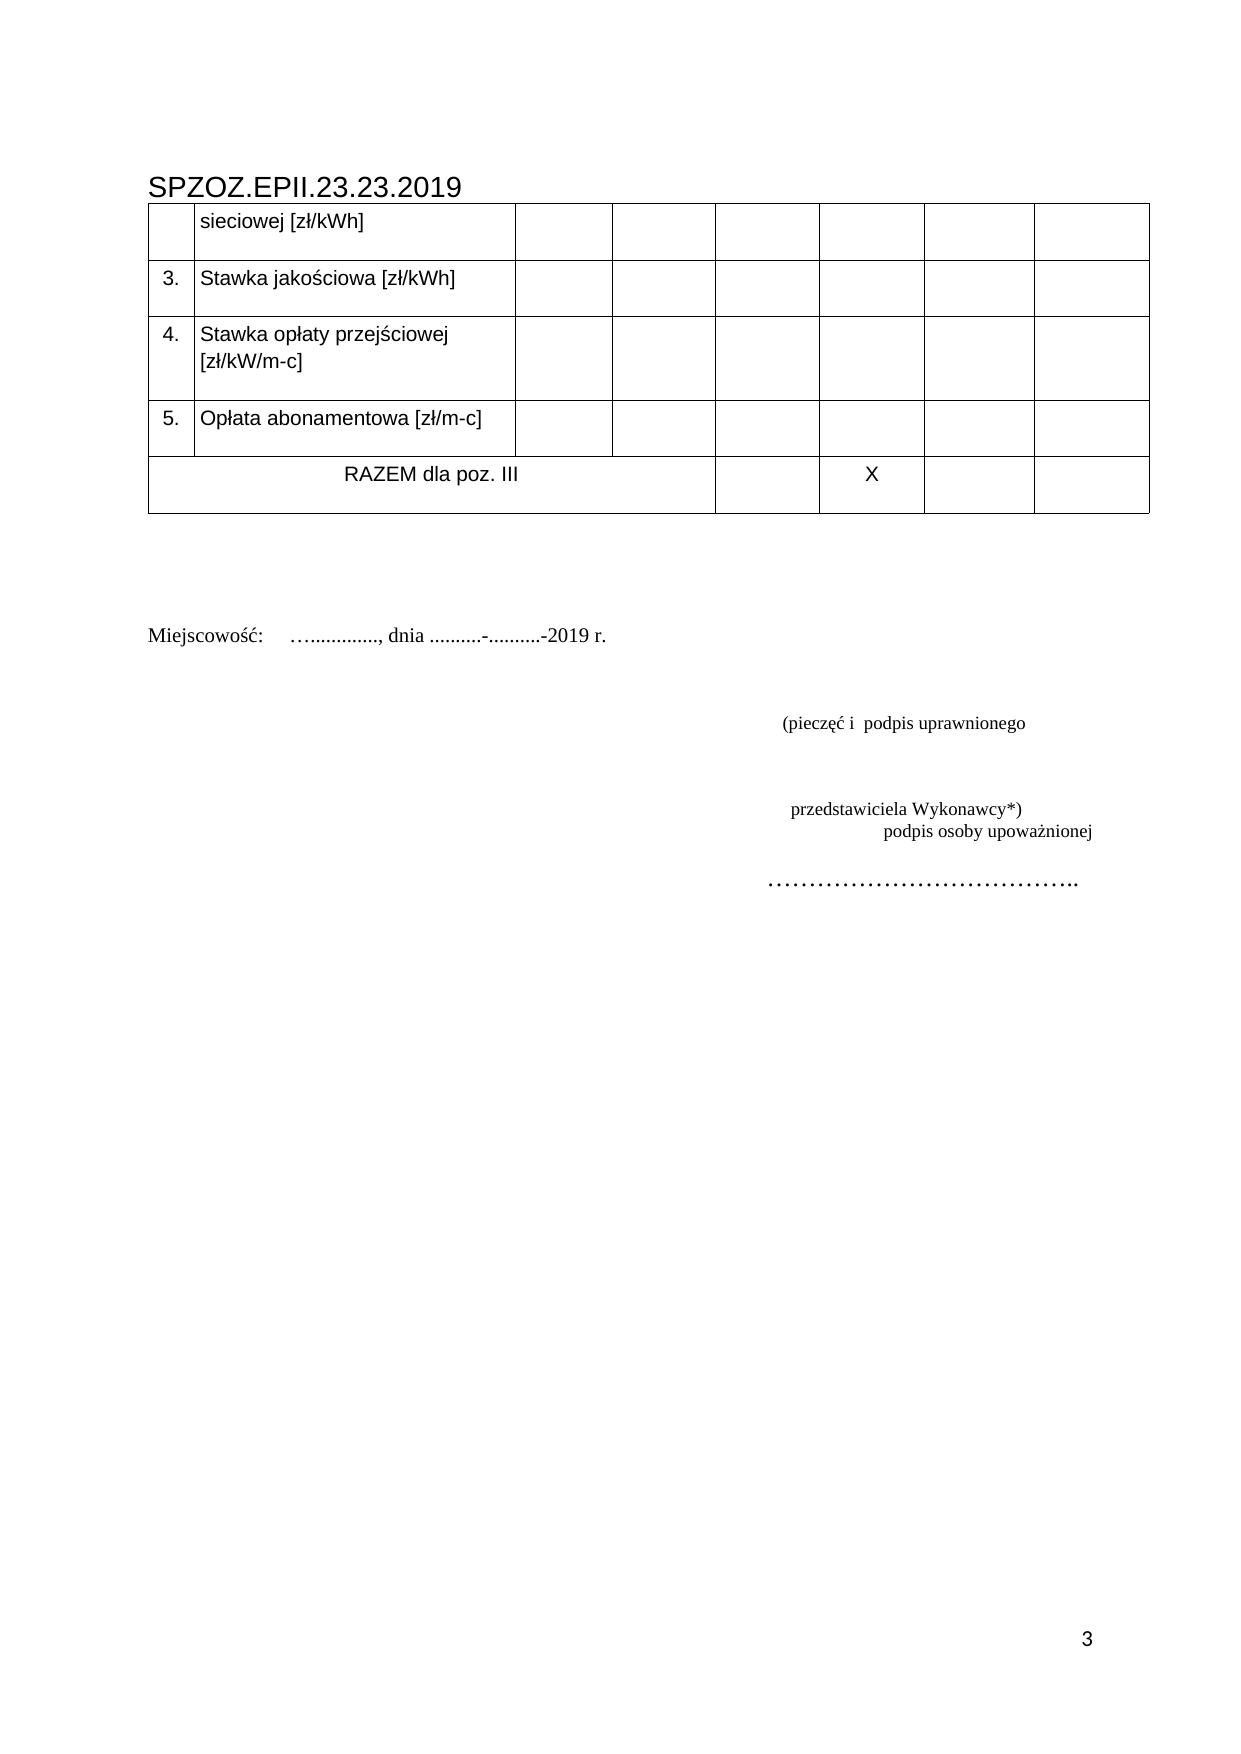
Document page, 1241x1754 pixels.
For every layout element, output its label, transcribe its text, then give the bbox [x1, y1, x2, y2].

table_cell [820, 204, 924, 260]
table_cell [820, 261, 924, 316]
table_cell [820, 401, 924, 456]
table_cell X [820, 457, 924, 513]
table_cell [716, 317, 819, 400]
table_cell [149, 204, 194, 260]
table_cell [716, 457, 819, 513]
table_cell [1035, 401, 1149, 456]
table_cell [716, 261, 819, 316]
table_cell [716, 401, 819, 456]
table_cell [1035, 261, 1149, 316]
text Miejscowość: …............., dnia ..........-..........-2019 r. [148, 623, 1093, 647]
table_cell Opłata abonamentowa [zł/m-c] [195, 401, 515, 456]
table_cell [613, 204, 715, 260]
table_cell [1035, 204, 1149, 260]
table_cell [925, 204, 1034, 260]
text (pieczęć i podpis uprawnionego [148, 647, 1093, 733]
table_cell [925, 401, 1034, 456]
text podpis osoby upoważnionej [148, 819, 1093, 841]
table_cell [1035, 457, 1149, 513]
table_cell [613, 261, 715, 316]
table_cell 5. [149, 401, 194, 456]
table_cell [613, 401, 715, 456]
table_cell [516, 261, 612, 316]
table_cell [516, 204, 612, 260]
table_cell 3. [149, 261, 194, 316]
table_cell [925, 457, 1034, 513]
table_cell [925, 261, 1034, 316]
table_cell sieciowej [zł/kWh] [195, 204, 515, 260]
table_cell 4. [149, 317, 194, 400]
table_cell [613, 317, 715, 400]
table_cell [716, 204, 819, 260]
table_cell [925, 317, 1034, 400]
table_cell [1035, 317, 1149, 400]
table_cell [516, 317, 612, 400]
table_cell [516, 401, 612, 456]
table_cell Stawka jakościowa [zł/kWh] [195, 261, 515, 316]
table_cell Stawka opłaty przejściowej [zł/kW/m-c] [195, 317, 515, 400]
text przedstawiciela Wykonawcy*) [148, 733, 1093, 819]
text ……………………………….. [148, 863, 1093, 891]
table_cell [820, 317, 924, 400]
table_cell RAZEM dla poz. III [149, 457, 715, 513]
